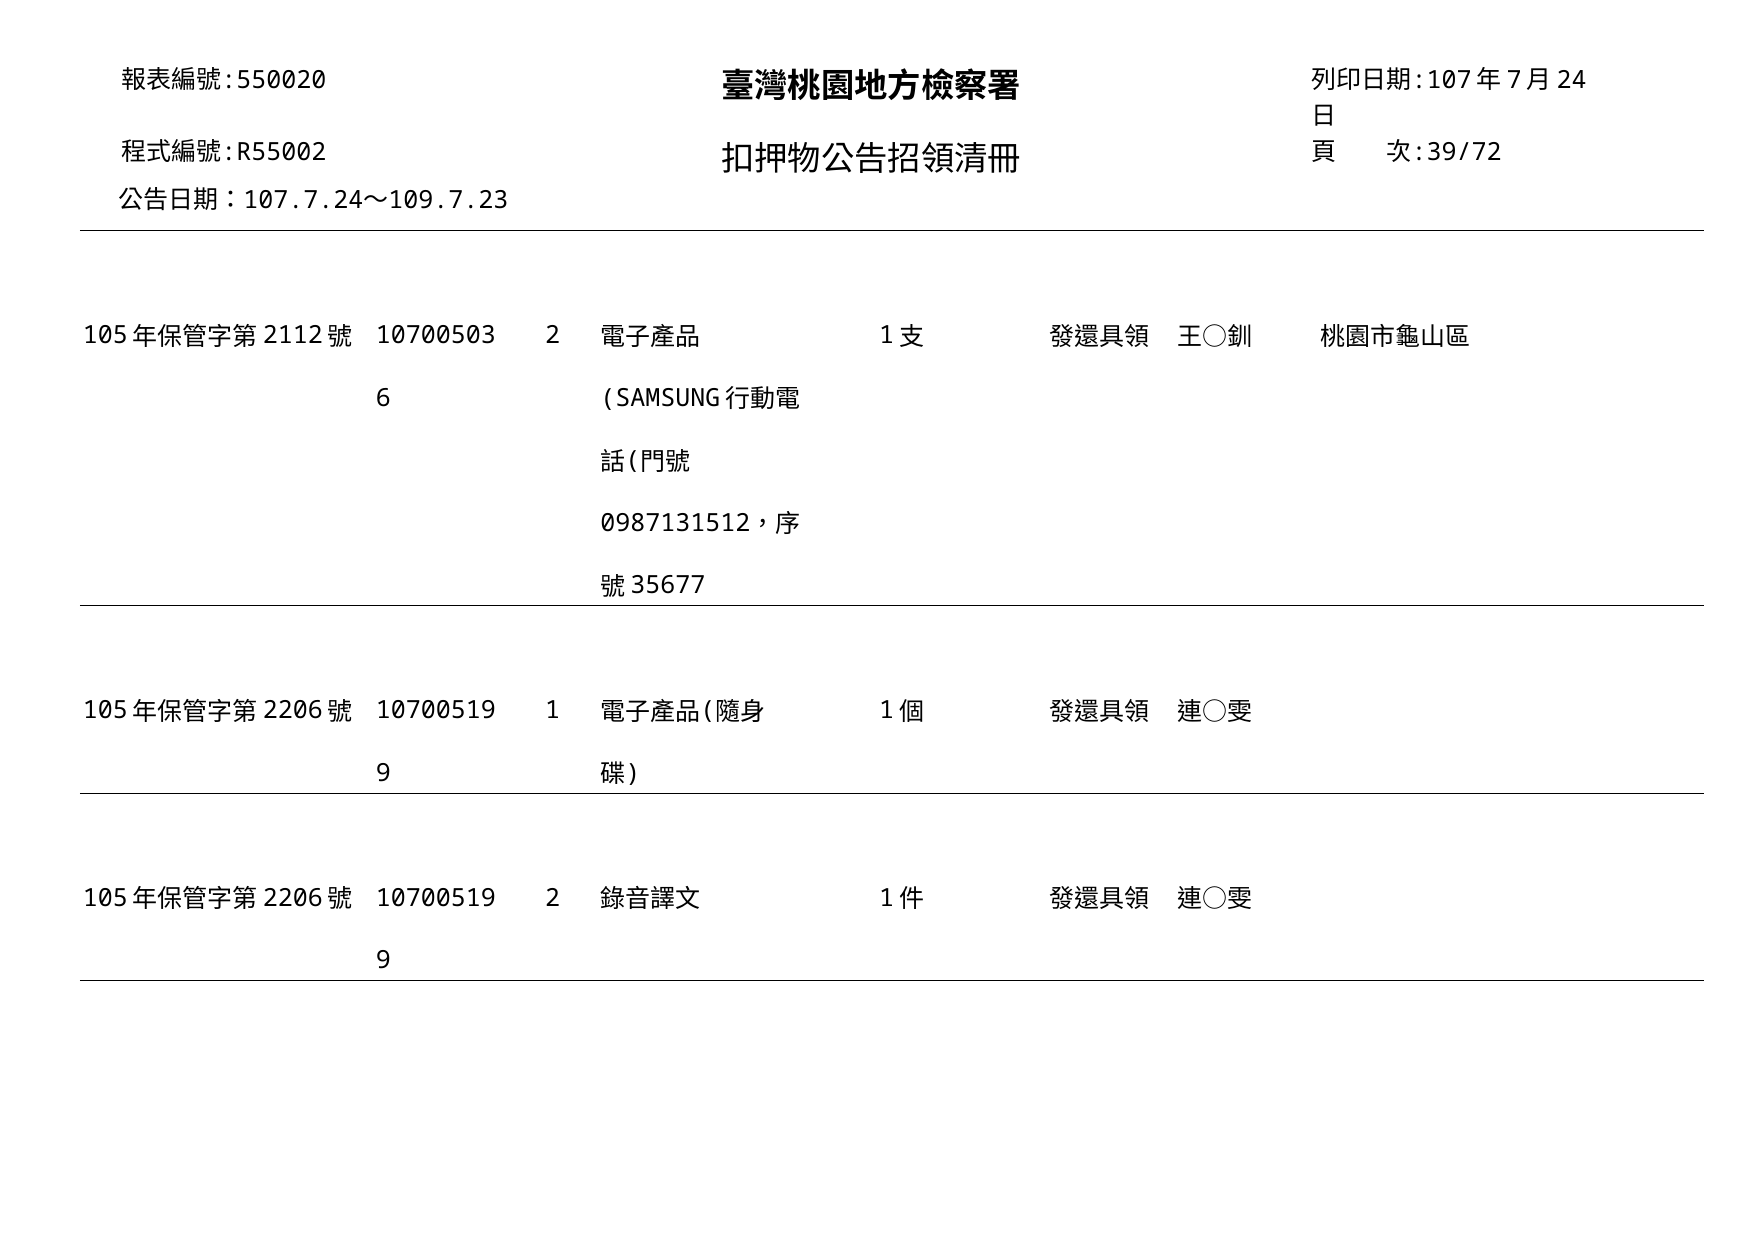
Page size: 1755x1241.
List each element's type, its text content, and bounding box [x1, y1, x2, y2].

table_cell 105年保管字第2206號 [80, 794, 373, 980]
table_cell 發還具領 [1046, 606, 1175, 792]
table_cell [1575, 794, 1704, 980]
table_cell 發還具領 [1046, 794, 1175, 980]
table_cell 2 [507, 794, 597, 980]
table_cell [1575, 231, 1704, 605]
table_cell [927, 606, 1046, 792]
table_cell 連○雯 [1175, 606, 1317, 792]
table_cell 105年保管字第2112號 [80, 231, 373, 605]
table_cell 電子產品(SAMSUNG行動電話(門號0987131512，序號35677 [597, 231, 807, 605]
table_cell 1 [507, 606, 597, 792]
table_cell 105年保管字第2206號 [80, 606, 373, 792]
table_cell 桃園市龜山區 [1317, 231, 1575, 605]
table_cell 發還具領 [1046, 231, 1175, 605]
table_cell [1317, 794, 1575, 980]
table_cell 電子產品(隨身碟) [597, 606, 807, 792]
table_cell 連○雯 [1175, 794, 1317, 980]
table_cell 107005199 [373, 606, 507, 792]
table_cell [1575, 606, 1704, 792]
table_cell 1支 [808, 231, 927, 605]
table_cell 2 [507, 231, 597, 605]
table_cell 錄音譯文 [597, 794, 807, 980]
table_cell 107005199 [373, 794, 507, 980]
table_cell 王○釧 [1175, 231, 1317, 605]
table_cell 1個 [808, 606, 927, 792]
table_cell [1317, 606, 1575, 792]
table_cell [927, 231, 1046, 605]
table_cell 107005036 [373, 231, 507, 605]
table_cell [927, 794, 1046, 980]
table_cell 1件 [808, 794, 927, 980]
